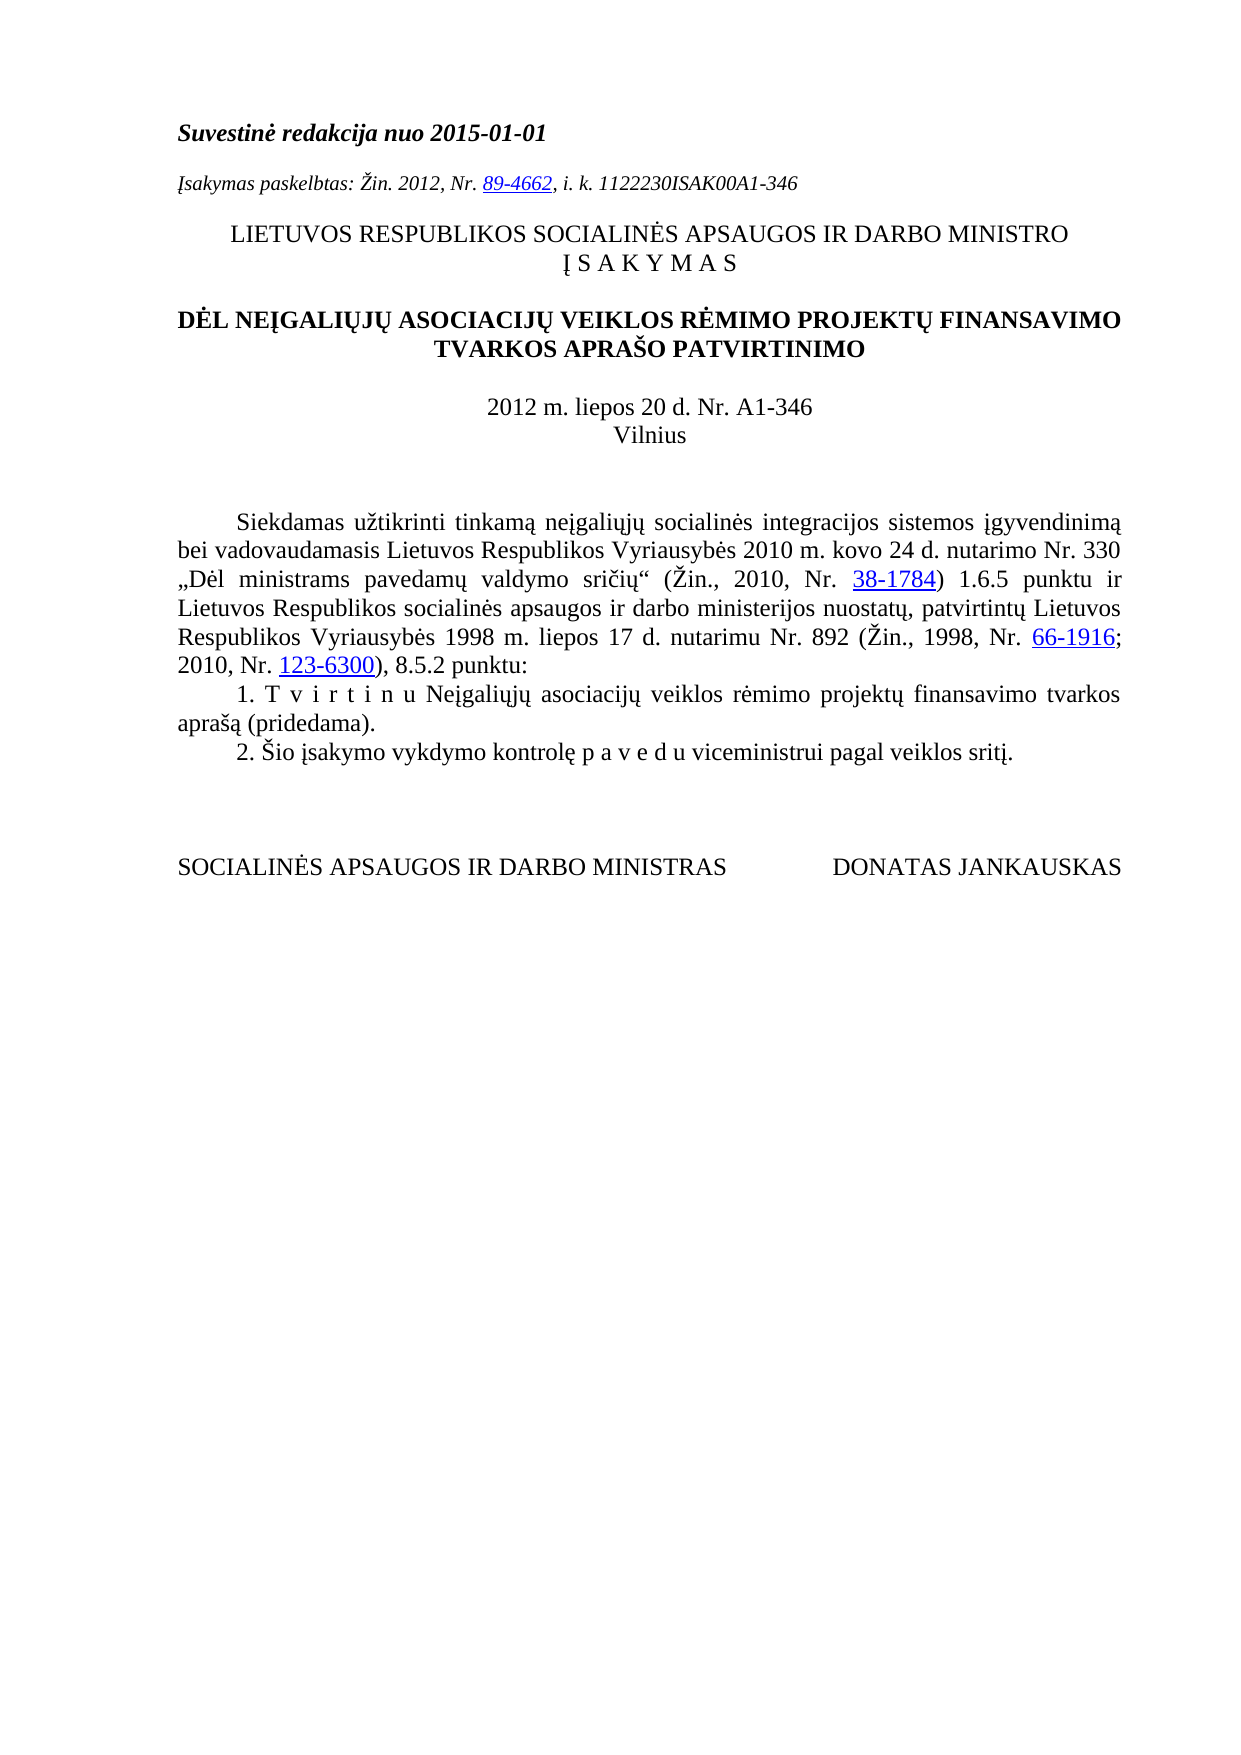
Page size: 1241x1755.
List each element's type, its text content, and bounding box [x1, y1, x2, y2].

text 1. T v i r t i n u Neįgaliųjų asociacijų veiklos rėmimo projektų finansavimo tvarkos aprašą (pridedama). [177, 679, 1122, 737]
text Suvestinė redakcija nuo 2015-01-01 [177, 118, 1122, 147]
text LIETUVOS RESPUBLIKOS SOCIALINĖS APSAUGOS IR DARBO MINISTRO [177, 219, 1122, 248]
text Socialinės apsaugos ir darbo ministras Donatas Jankauskas [177, 852, 1122, 880]
text Įsakymas paskelbtas: Žin. 2012, Nr. 89-4662, i. k. 1122230ISAK00A1-346 [177, 171, 1122, 195]
text 2. Šio įsakymo vykdymo kontrolę p a v e d u viceministrui pagal veiklos sritį. [177, 737, 1122, 765]
text 2012 m. liepos 20 d. Nr. A1-346 [177, 392, 1122, 420]
text Vilnius [177, 420, 1122, 449]
text Į S A K Y M A S [177, 248, 1122, 277]
text Siekdamas užtikrinti tinkamą neįgaliųjų socialinės integracijos sistemos įgyvendinimą bei vadovaudamasis Lietuvos Respublikos Vyriausybės 2010 m. kovo 24 d. nutarimo Nr. 330 „Dėl ministrams pavedamų valdymo sričių“ (Žin., 2010, Nr. 38-1784) 1.6.5 punktu ir Lietuvos Respublikos socialinės apsaugos ir darbo ministerijos nuostatų, patvirtintų Lietuvos Respublikos Vyriausybės 1998 m. liepos 17 d. nutarimu Nr. 892 (Žin., 1998, Nr. 66-1916; 2010, Nr. 123-6300), 8.5.2 punktu: [177, 507, 1122, 679]
text DĖL Neįgaliųjų asociacijų veiklos rėmimo projektų finansavimo tvarkos aprašo patvirtinimo [177, 305, 1122, 363]
